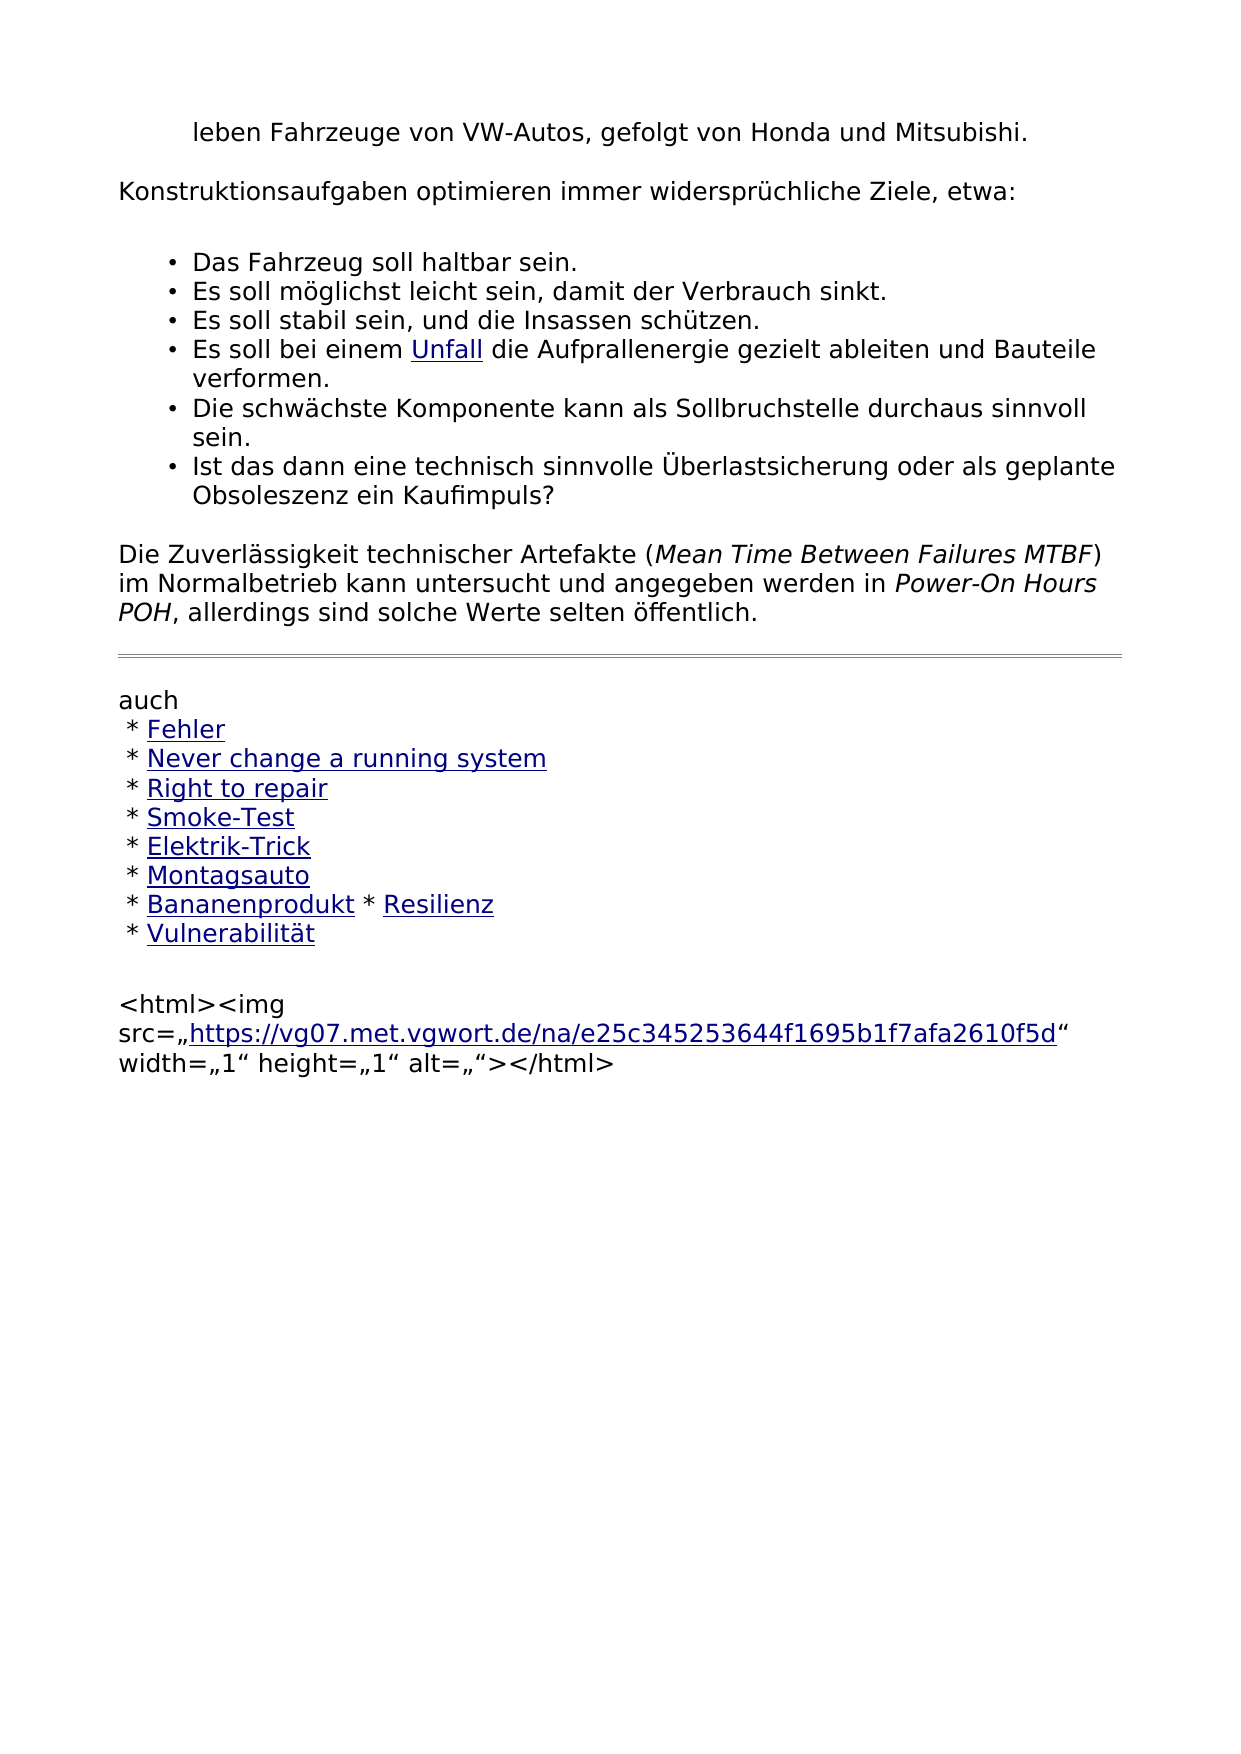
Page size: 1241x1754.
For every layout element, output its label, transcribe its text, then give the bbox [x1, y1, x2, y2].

list leben Fahrzeuge von VW-Autos, gefolgt von Honda und Mitsubishi. [177, 118, 1122, 147]
list Es soll bei einem Unfall die Aufprallenergie gezielt ableiten und Bauteile verformen. [177, 335, 1122, 394]
text Konstruktionsaufgaben optimieren immer widersprüchliche Ziele, etwa: [118, 177, 1122, 206]
list Die schwächste Komponente kann als Sollbruchstelle durchaus sinnvoll sein. [177, 394, 1122, 452]
list Es soll möglichst leicht sein, damit der Verbrauch sinkt. [177, 277, 1122, 306]
list Ist das dann eine technisch sinnvolle Überlastsicherung oder als geplante Obsoleszenz ein Kaufimpuls? [177, 452, 1122, 510]
text <html><img src=„https://vg07.met.vgwort.de/na/e25c345253644f1695b1f7afa2610f5d“ width=„1“ height=„1“ alt=„“></html> [118, 990, 1122, 1078]
list Es soll stabil sein, und die Insassen schützen. [177, 306, 1122, 335]
text auch * Fehler * Never change a running system * Right to repair * Smoke-Test * Elektrik-Trick * Montagsauto * Bananenprodukt * Resilienz * Vulnerabilität [118, 686, 1122, 978]
text Die Zuverlässigkeit technischer Artefakte (Mean Time Between Failures MTBF) im Normalbetrieb kann untersucht und angegeben werden in Power-On Hours POH, allerdings sind solche Werte selten öffentlich. [118, 540, 1122, 627]
list Das Fahrzeug soll haltbar sein. [177, 248, 1122, 277]
